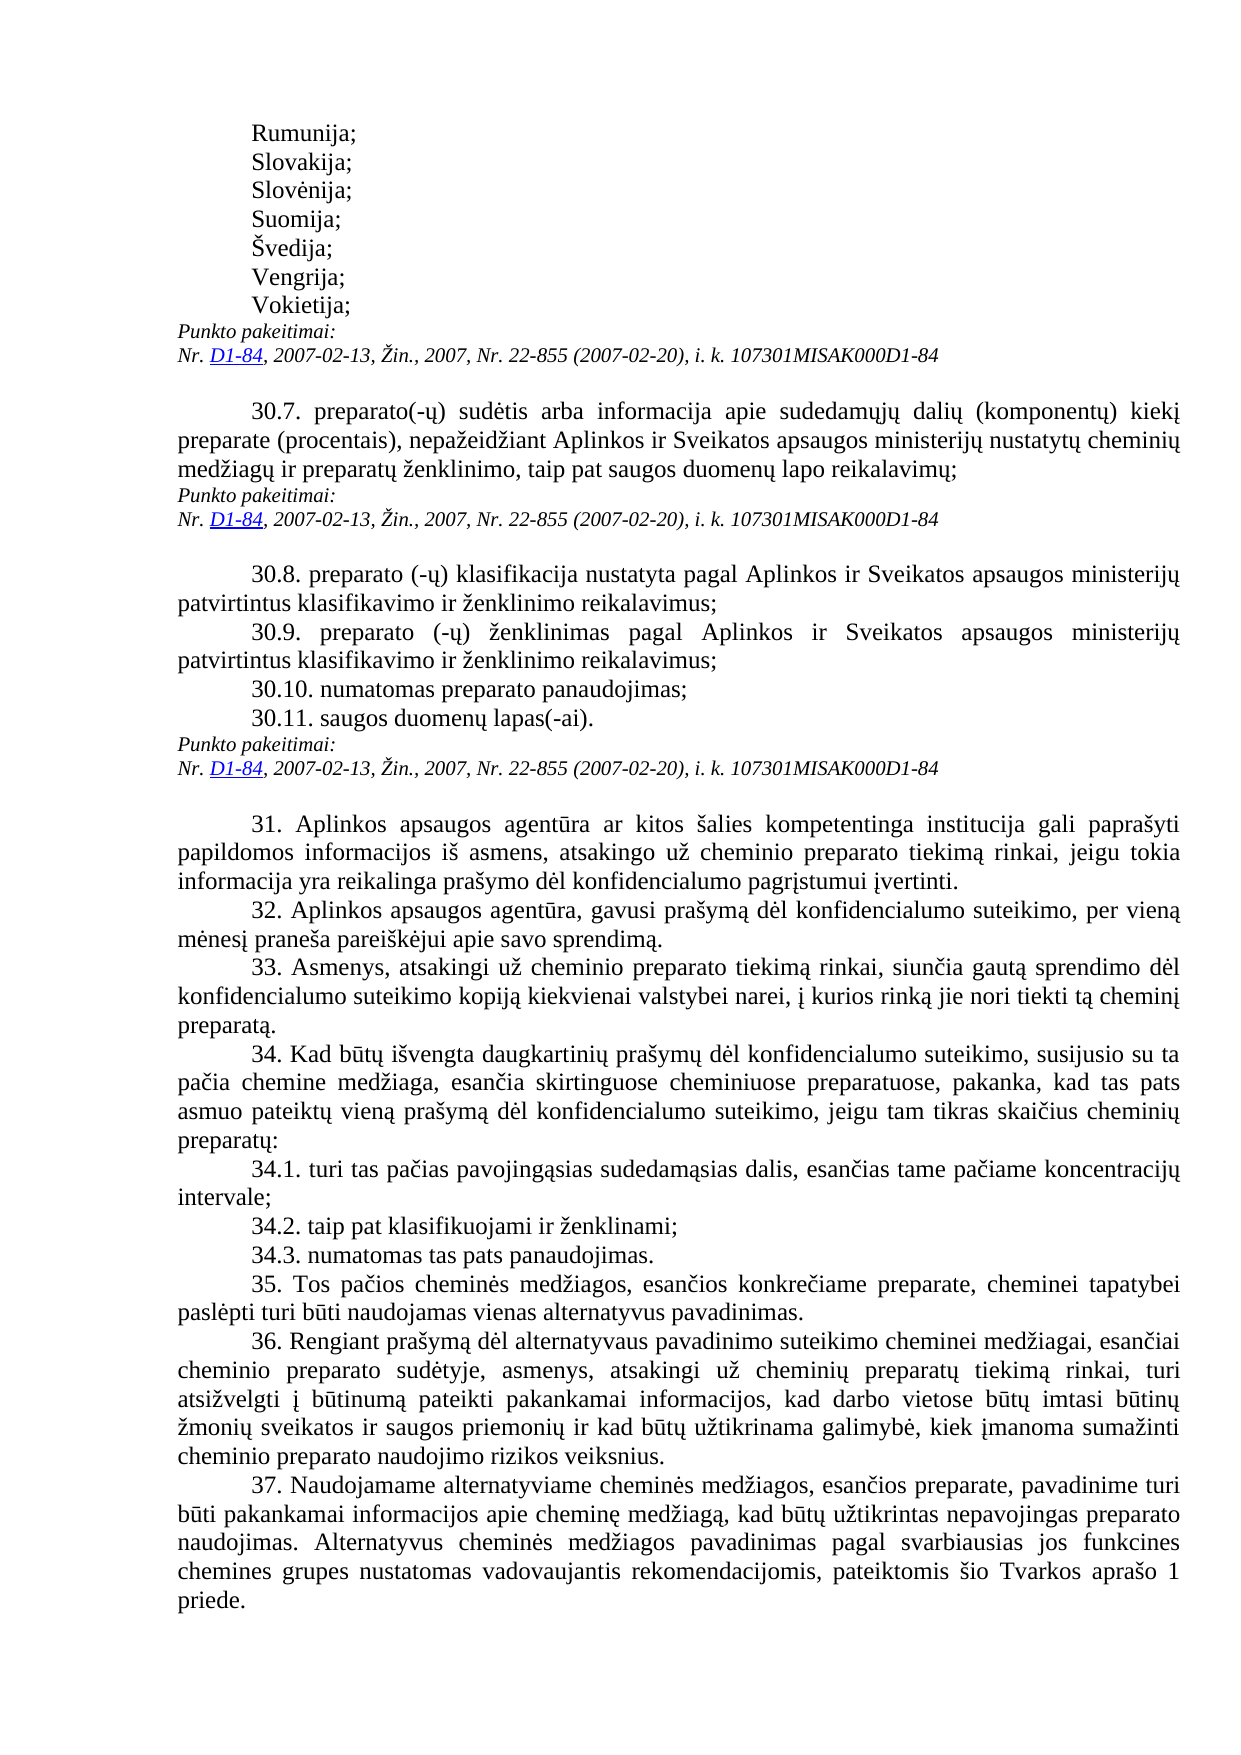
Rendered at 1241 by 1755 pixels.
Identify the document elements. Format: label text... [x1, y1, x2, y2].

text Suomija; [177, 204, 1181, 233]
text 30.9. preparato (-ų) ženklinimas pagal Aplinkos ir Sveikatos apsaugos ministerijų patvirtintus klasifikavimo ir ženklinimo reikalavimus; [177, 617, 1181, 674]
text 30.11. saugos duomenų lapas(-ai). [177, 703, 1181, 732]
text 34.2. taip pat klasifikuojami ir ženklinami; [177, 1211, 1181, 1240]
text Punkto pakeitimai: [177, 319, 1181, 343]
text 32. Aplinkos apsaugos agentūra, gavusi prašymą dėl konfidencialumo suteikimo, per vieną mėnesį praneša pareiškėjui apie savo sprendimą. [177, 895, 1181, 952]
text Vokietija; [177, 291, 1181, 319]
text Vengrija; [177, 262, 1181, 291]
text Slovėnija; [177, 176, 1181, 204]
text 34. Kad būtų išvengta daugkartinių prašymų dėl konfidencialumo suteikimo, susijusio su ta pačia chemine medžiaga, esančia skirtinguose cheminiuose preparatuose, pakanka, kad tas pats asmuo pateiktų vieną prašymą dėl konfidencialumo suteikimo, jeigu tam tikras skaičius cheminių preparatų: [177, 1039, 1181, 1154]
text Nr. D1-84, 2007-02-13, Žin., 2007, Nr. 22-855 (2007-02-20), i. k. 107301MISAK000D1-84 [177, 756, 1181, 780]
text 33. Asmenys, atsakingi už cheminio preparato tiekimą rinkai, siunčia gautą sprendimo dėl konfidencialumo suteikimo kopiją kiekvienai valstybei narei, į kurios rinką jie nori tiekti tą cheminį preparatą. [177, 952, 1181, 1039]
text 36. Rengiant prašymą dėl alternatyvaus pavadinimo suteikimo cheminei medžiagai, esančiai cheminio preparato sudėtyje, asmenys, atsakingi už cheminių preparatų tiekimą rinkai, turi atsižvelgti į būtinumą pateikti pakankamai informacijos, kad darbo vietose būtų imtasi būtinų žmonių sveikatos ir saugos priemonių ir kad būtų užtikrinama galimybė, kiek įmanoma sumažinti cheminio preparato naudojimo rizikos veiksnius. [177, 1326, 1181, 1470]
text 34.3. numatomas tas pats panaudojimas. [177, 1240, 1181, 1269]
text Švedija; [177, 233, 1181, 262]
text 35. Tos pačios cheminės medžiagos, esančios konkrečiame preparate, cheminei tapatybei paslėpti turi būti naudojamas vienas alternatyvus pavadinimas. [177, 1269, 1181, 1326]
text 34.1. turi tas pačias pavojingąsias sudedamąsias dalis, esančias tame pačiame koncentracijų intervale; [177, 1154, 1181, 1211]
text Punkto pakeitimai: [177, 482, 1181, 507]
text Rumunija; [177, 118, 1181, 147]
text Nr. D1-84, 2007-02-13, Žin., 2007, Nr. 22-855 (2007-02-20), i. k. 107301MISAK000D1-84 [177, 343, 1181, 367]
text 30.7. preparato(-ų) sudėtis arba informacija apie sudedamųjų dalių (komponentų) kiekį preparate (procentais), nepažeidžiant Aplinkos ir Sveikatos apsaugos ministerijų nustatytų cheminių medžiagų ir preparatų ženklinimo, taip pat saugos duomenų lapo reikalavimų; [177, 396, 1181, 482]
text Slovakija; [177, 147, 1181, 176]
text 31. Aplinkos apsaugos agentūra ar kitos šalies kompetentinga institucija gali paprašyti papildomos informacijos iš asmens, atsakingo už cheminio preparato tiekimą rinkai, jeigu tokia informacija yra reikalinga prašymo dėl konfidencialumo pagrįstumui įvertinti. [177, 809, 1181, 895]
text 30.8. preparato (-ų) klasifikacija nustatyta pagal Aplinkos ir Sveikatos apsaugos ministerijų patvirtintus klasifikavimo ir ženklinimo reikalavimus; [177, 559, 1181, 617]
text 30.10. numatomas preparato panaudojimas; [177, 674, 1181, 703]
text Punkto pakeitimai: [177, 732, 1181, 756]
text 37. Naudojamame alternatyviame cheminės medžiagos, esančios preparate, pavadinime turi būti pakankamai informacijos apie cheminę medžiagą, kad būtų užtikrintas nepavojingas preparato naudojimas. Alternatyvus cheminės medžiagos pavadinimas pagal svarbiausias jos funkcines chemines grupes nustatomas vadovaujantis rekomendacijomis, pateiktomis šio Tvarkos aprašo 1 priede. [177, 1470, 1181, 1614]
text Nr. D1-84, 2007-02-13, Žin., 2007, Nr. 22-855 (2007-02-20), i. k. 107301MISAK000D1-84 [177, 507, 1181, 531]
